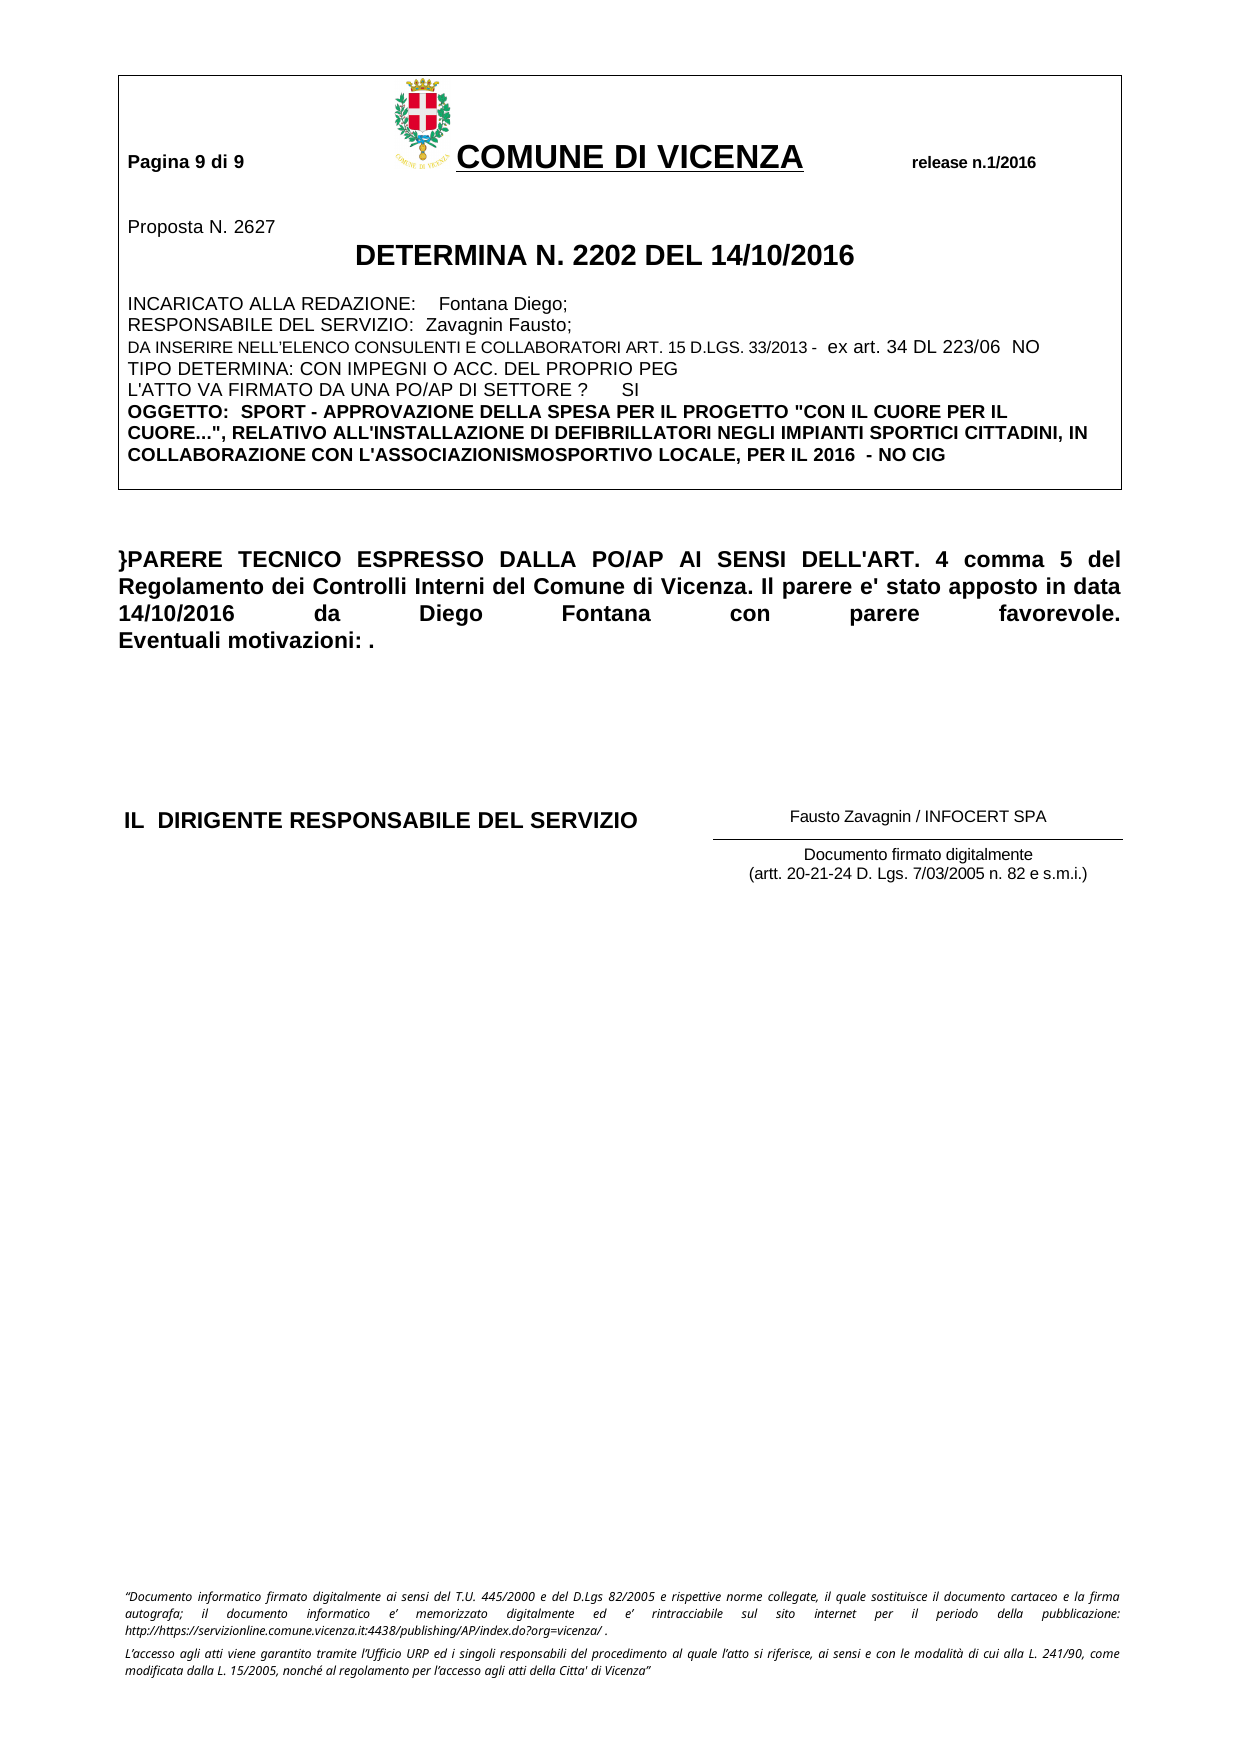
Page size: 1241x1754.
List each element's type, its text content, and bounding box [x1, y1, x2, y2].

table_cell Fausto Zavagnin / INFOCERT SPA [713, 801, 1123, 839]
picture [394, 78, 451, 169]
table_header [118, 654, 713, 801]
table_header [713, 654, 1123, 801]
table_cell IL DIRIGENTE RESPONSABILE DEL SERVIZIO [118, 801, 713, 839]
table_cell [118, 839, 713, 889]
text }PARERE TECNICO ESPRESSO DALLA PO/AP AI SENSI DELL'ART. 4 comma 5 del Regolamento dei Controlli Interni del Comune di Vicenza. Il parere e' stato apposto in data 14/10/2016 da Diego Fontana con parere favorevole. Eventuali motivazioni: . [118, 546, 1122, 654]
table_cell Documento firmato digitalmente (artt. 20-21-24 D. Lgs. 7/03/2005 n. 82 e s.m.i.) [713, 840, 1123, 889]
